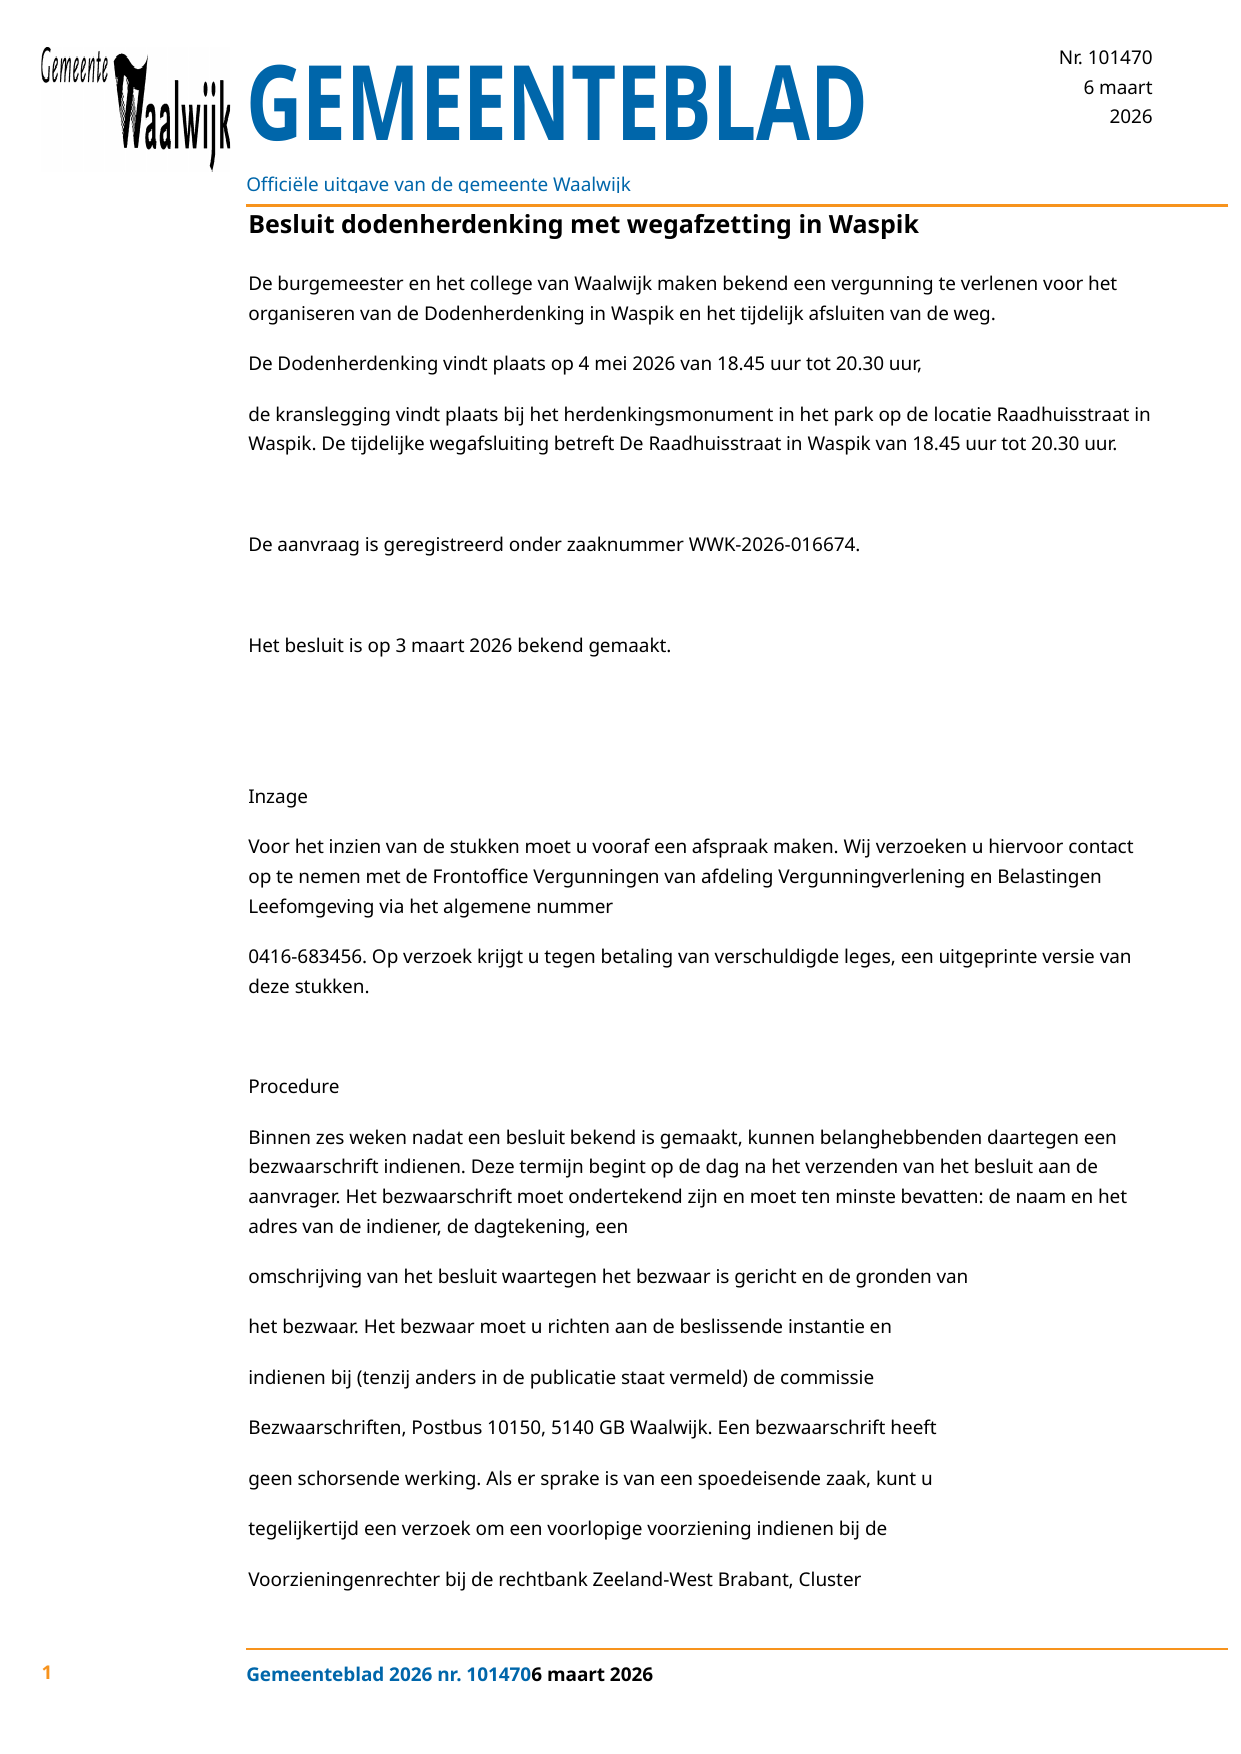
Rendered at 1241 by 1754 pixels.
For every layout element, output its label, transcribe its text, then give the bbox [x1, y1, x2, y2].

picture [41, 47, 231, 172]
text tegelijkertijd een verzoek om een voorlopige voorziening indienen bij de [248, 1515, 1152, 1541]
text Procedure [248, 1074, 1152, 1099]
text Inzage [248, 783, 1152, 809]
text geen schorsende werking. Als er sprake is van een spoedeisende zaak, kunt u [248, 1465, 1152, 1491]
text 0416-683456. Op verzoek krijgt u tegen betaling van verschuldigde leges, een uitgeprinte versie van deze stukken. [248, 943, 1152, 998]
text Binnen zes weken nadat een besluit bekend is gemaakt, kunnen belanghebbenden daartegen een bezwaarschrift indienen. Deze termijn begint op de dag na het verzenden van het besluit aan de aanvrager. Het bezwaarschrift moet ondertekend zijn en moet ten minste bevatten: de naam en het adres van de indiener, de dagtekening, een [248, 1124, 1152, 1238]
text omschrijving van het besluit waartegen het bezwaar is gericht en de gronden van [248, 1263, 1152, 1289]
text De Dodenherdenking vindt plaats op 4 mei 2026 van 18.45 uur tot 20.30 uur, [248, 350, 1152, 376]
text het bezwaar. Het bezwaar moet u richten aan de beslissende instantie en [248, 1314, 1152, 1339]
text De burgemeester en het college van Waalwijk maken bekend een vergunning te verlenen voor het organiseren van de Dodenherdenking in Waspik en het tijdelijk afsluiten van de weg. [248, 270, 1152, 326]
text Besluit dodenherdenking met wegafzetting in Waspik [248, 207, 1152, 241]
text de kranslegging vindt plaats bij het herdenkingsmonument in het park op de locatie Raadhuisstraat in Waspik. De tijdelijke wegafsluiting betreft De Raadhuisstraat in Waspik van 18.45 uur tot 20.30 uur. [248, 401, 1152, 456]
text De aanvraag is geregistreerd onder zaaknummer WWK-2026-016674. [248, 531, 1152, 557]
text Voorzieningenrechter bij de rechtbank Zeeland-West Brabant, Cluster [248, 1566, 1152, 1591]
text Bezwaarschriften, Postbus 10150, 5140 GB Waalwijk. Een bezwaarschrift heeft [248, 1414, 1152, 1440]
text Het besluit is op 3 maart 2026 bekend gemaakt. [248, 632, 1152, 658]
text Voor het inzien van de stukken moet u vooraf een afspraak maken. Wij verzoeken u hiervoor contact op te nemen met de Frontoffice Vergunningen van afdeling Vergunningverlening en Belastingen Leefomgeving via het algemene nummer [248, 834, 1152, 918]
text indienen bij (tenzij anders in de publicatie staat vermeld) de commissie [248, 1364, 1152, 1390]
